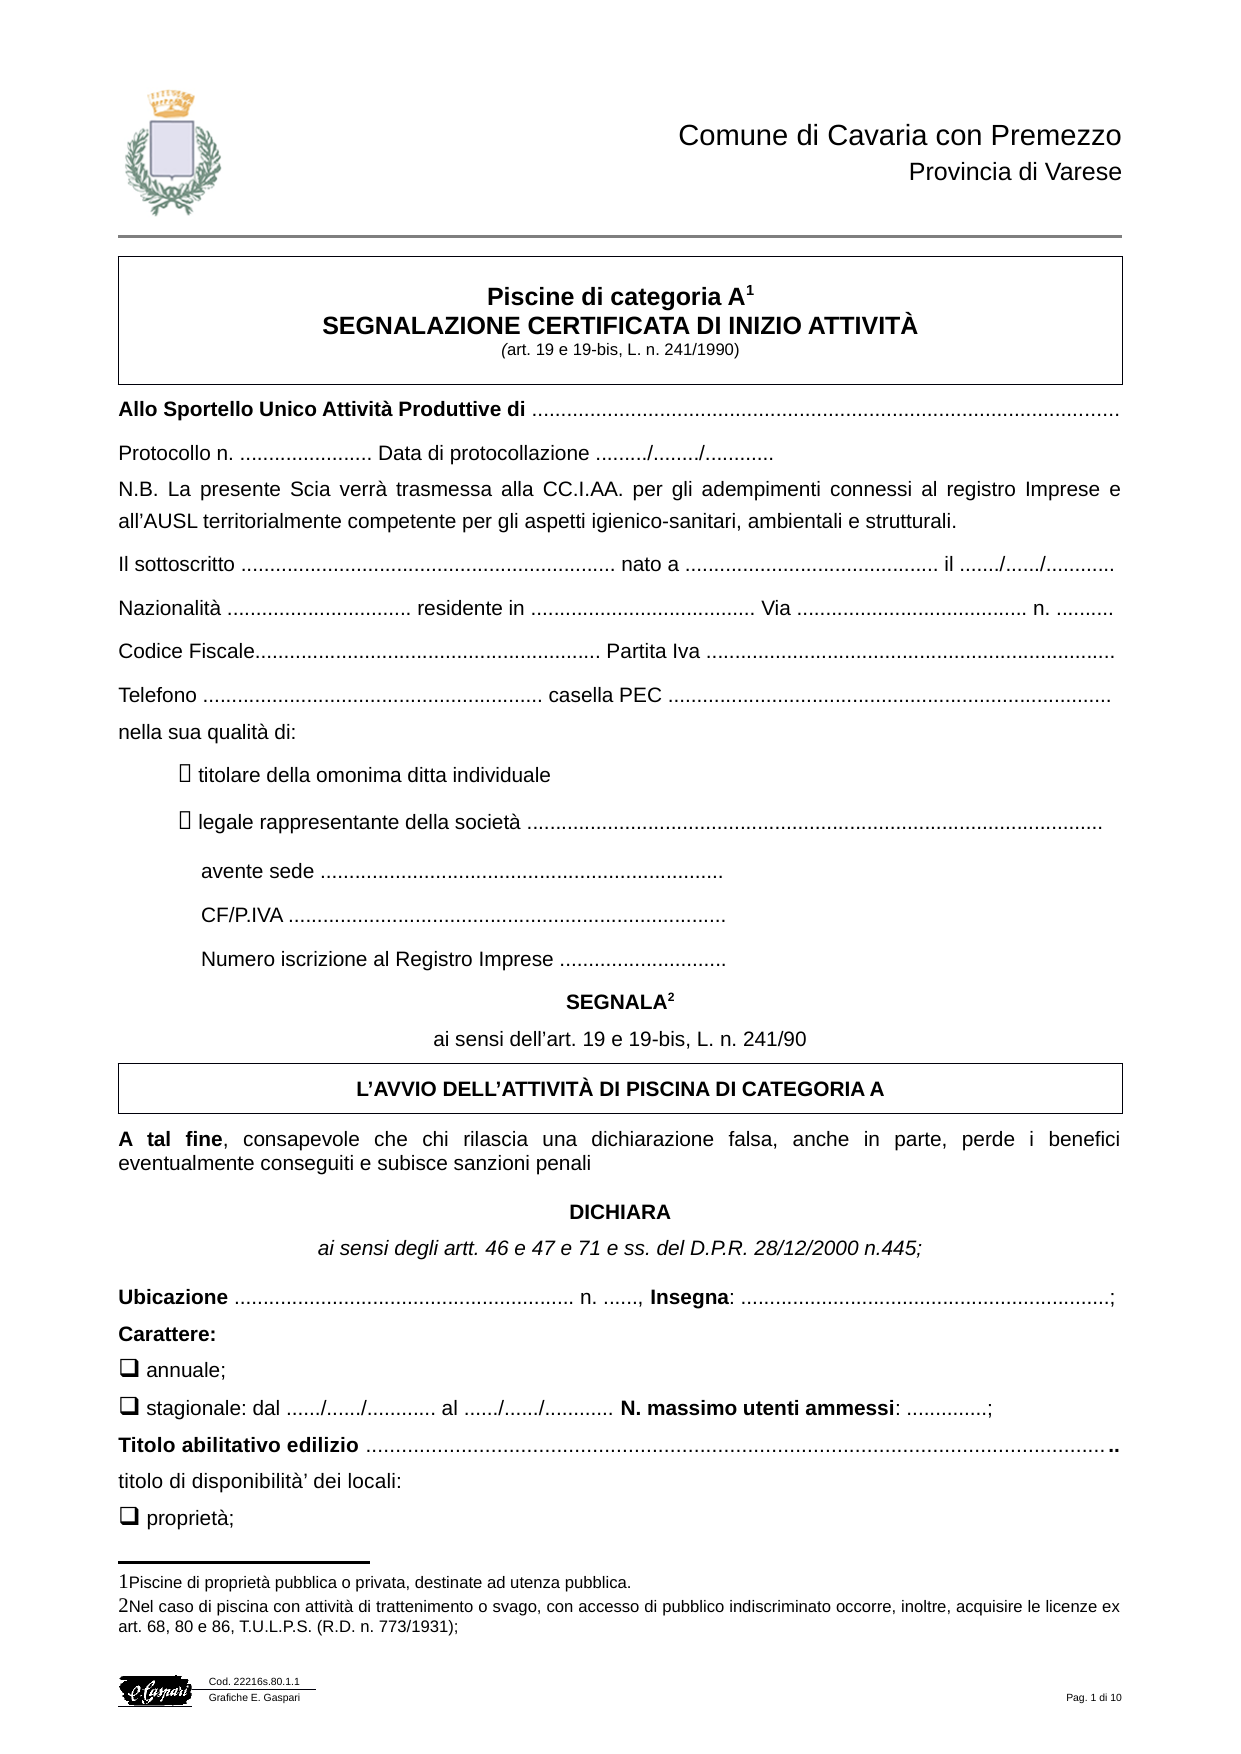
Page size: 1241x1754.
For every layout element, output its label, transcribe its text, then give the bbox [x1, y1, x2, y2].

text Protocollo n. ....................... Data di protocollazione ........./......../............ [118, 441, 1122, 465]
text Nel caso di piscina con attività di trattenimento o svago, con accesso di pubblico indiscriminato occorre, inoltre, acquisire le licenze ex art. 68, 80 e 86, T.U.L.P.S. (R.D. n. 773/1931); [118, 1593, 1122, 1636]
text Telefono ........................................................... casella PEC ............................................................................. [118, 683, 1122, 707]
text  legale rappresentante della società .................................................................................................... [177, 802, 1122, 837]
text Codice Fiscale............................................................ Partita Iva ....................................................................... [118, 639, 1122, 663]
text SEGNALA [118, 990, 1122, 1014]
text DICHIARA [118, 1199, 1122, 1223]
text  titolare della omonima ditta individuale [177, 756, 1122, 790]
text ai sensi dell’art. 19 e 19-bis, L. n. 241/90 [118, 1027, 1122, 1051]
text titolo di disponibilità’ dei locali: [118, 1469, 1122, 1493]
picture [122, 185, 224, 219]
text CF/P.IVA ............................................................................ [201, 903, 1122, 927]
text  stagionale: dal ....../....../............ al ....../....../............ N. massimo utenti ammessi: ..............; [118, 1395, 1122, 1420]
text nella sua qualità di: [118, 719, 1122, 743]
picture [122, 152, 224, 157]
text Allo Sportello Unico Attività Produttive di [118, 397, 1122, 421]
text ai sensi degli artt. 46 e 47 e 71 e ss. del D.P.R. 28/12/2000 n.445; [118, 1236, 1122, 1260]
text avente sede ...................................................................... [201, 859, 1122, 883]
picture [122, 87, 224, 118]
text  annuale; [118, 1358, 1122, 1383]
text N.B. La presente Scia verrà trasmessa alla CC.I.AA. per gli adempimenti connessi al registro Imprese e all’AUSL territorialmente competente per gli aspetti igienico-sanitari, ambientali e strutturali. [118, 477, 1122, 532]
text Comune di Cavaria con Premezzo [118, 118, 1122, 152]
text Carattere: [118, 1321, 1122, 1345]
picture [118, 1674, 192, 1706]
text Il sottoscritto ................................................................. nato a ............................................ il ......./....../............ [118, 552, 1122, 576]
text Numero iscrizione al Registro Imprese ............................. [201, 947, 1122, 971]
text A tal fine, consapevole che chi rilascia una dichiarazione falsa, anche in parte, perde i benefici eventualmente conseguiti e subisce sanzioni penali [118, 1127, 1122, 1174]
text  proprietà; [118, 1506, 1122, 1531]
table_header L’AVVIO DELL’ATTIVITÀ DI PISCINA DI CATEGORIA A [119, 1064, 1122, 1113]
text Titolo abilitativo edilizio .............................................................................................................................. [118, 1433, 1122, 1457]
text Ubicazione ........................................................... n. ......, Insegna: ................................................................; [118, 1285, 1122, 1309]
text Nazionalità ................................ residente in ....................................... Via ........................................ n. .......... [118, 596, 1122, 620]
text Provincia di Varese [118, 157, 1122, 185]
table_header Piscine di categoria A SEGNALAZIONE CERTIFICATA DI INIZIO ATTIVITÀ (art. 19 e 19-bis, L. n. 241/1990) [119, 257, 1122, 384]
